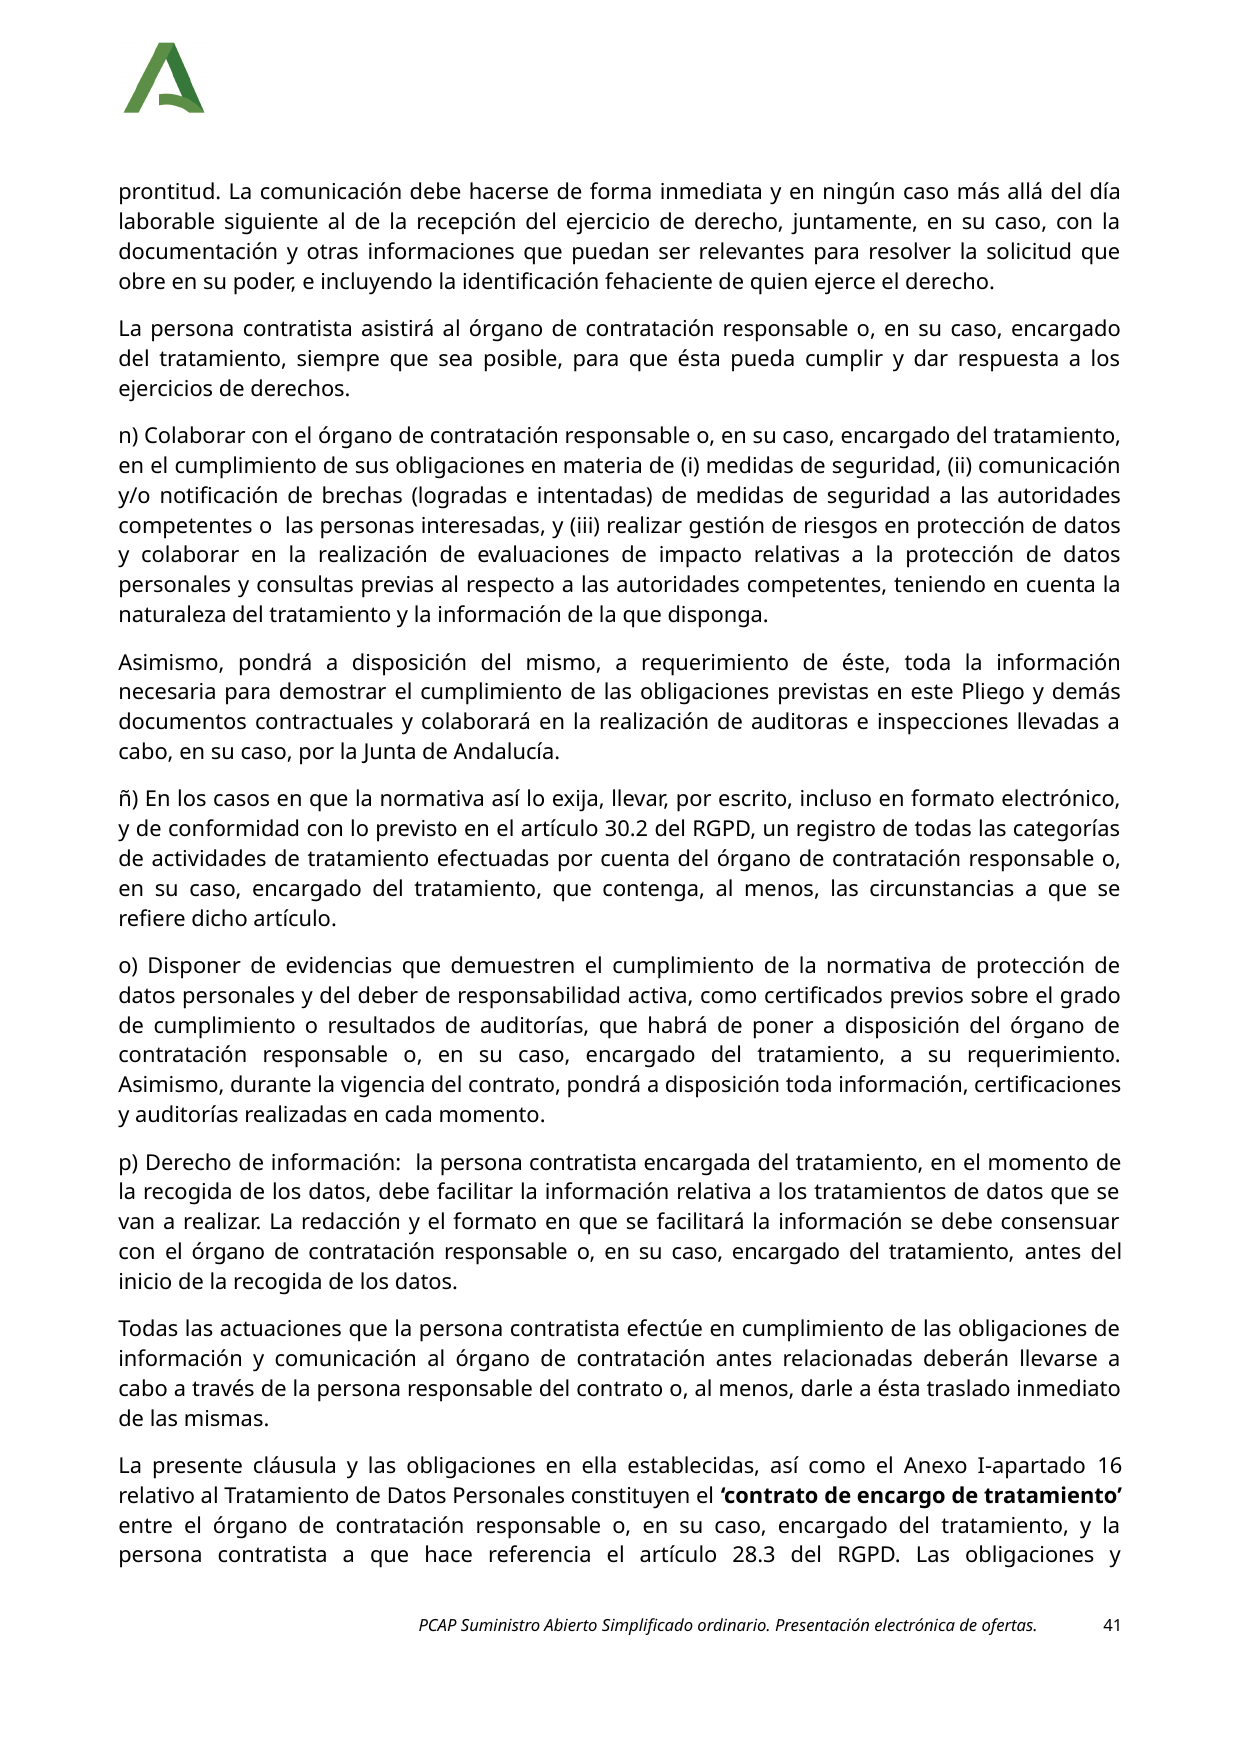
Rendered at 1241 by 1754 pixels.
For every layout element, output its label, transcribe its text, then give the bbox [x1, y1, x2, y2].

text p) Derecho de información: la persona contratista encargada del tratamiento, en el momento de la recogida de los datos, debe facilitar la información relativa a los tratamientos de datos que se van a realizar. La redacción y el formato en que se facilitará la información se debe consensuar con el órgano de contratación responsable o, en su caso, encargado del tratamiento, antes del inicio de la recogida de los datos. [118, 1147, 1122, 1296]
picture [119, 38, 209, 117]
text La presente cláusula y las obligaciones en ella establecidas, así como el Anexo I-apartado 16 relativo al Tratamiento de Datos Personales constituyen el ‘contrato de encargo de tratamiento’ entre el órgano de contratación responsable o, en su caso, encargado del tratamiento, y la persona contratista a que hace referencia el artículo 28.3 del RGPD. Las obligaciones y [118, 1450, 1122, 1569]
text prontitud. La comunicación debe hacerse de forma inmediata y en ningún caso más allá del día laborable siguiente al de la recepción del ejercicio de derecho, juntamente, en su caso, con la documentación y otras informaciones que puedan ser relevantes para resolver la solicitud que obre en su poder, e incluyendo la identificación fehaciente de quien ejerce el derecho. [118, 176, 1122, 296]
text n) Colaborar con el órgano de contratación responsable o, en su caso, encargado del tratamiento, en el cumplimiento de sus obligaciones en materia de (i) medidas de seguridad, (ii) comunicación y/o notificación de brechas (logradas e intentadas) de medidas de seguridad a las autoridades competentes o las personas interesadas, y (iii) realizar gestión de riesgos en protección de datos y colaborar en la realización de evaluaciones de impacto relativas a la protección de datos personales y consultas previas al respecto a las autoridades competentes, teniendo en cuenta la naturaleza del tratamiento y la información de la que disponga. [118, 420, 1122, 629]
text Asimismo, pondrá a disposición del mismo, a requerimiento de éste, toda la información necesaria para demostrar el cumplimiento de las obligaciones previstas en este Pliego y demás documentos contractuales y colaborará en la realización de auditoras e inspecciones llevadas a cabo, en su caso, por la Junta de Andalucía. [118, 647, 1122, 766]
text La persona contratista asistirá al órgano de contratación responsable o, en su caso, encargado del tratamiento, siempre que sea posible, para que ésta pueda cumplir y dar respuesta a los ejercicios de derechos. [118, 313, 1122, 403]
text Todas las actuaciones que la persona contratista efectúe en cumplimiento de las obligaciones de información y comunicación al órgano de contratación antes relacionadas deberán llevarse a cabo a través de la persona responsable del contrato o, al menos, darle a ésta traslado inmediato de las mismas. [118, 1313, 1122, 1432]
text ñ) En los casos en que la normativa así lo exija, llevar, por escrito, incluso en formato electrónico, y de conformidad con lo previsto en el artículo 30.2 del RGPD, un registro de todas las categorías de actividades de tratamiento efectuadas por cuenta del órgano de contratación responsable o, en su caso, encargado del tratamiento, que contenga, al menos, las circunstancias a que se refiere dicho artículo. [118, 783, 1122, 932]
text o) Disponer de evidencias que demuestren el cumplimiento de la normativa de protección de datos personales y del deber de responsabilidad activa, como certificados previos sobre el grado de cumplimiento o resultados de auditorías, que habrá de poner a disposición del órgano de contratación responsable o, en su caso, encargado del tratamiento, a su requerimiento. Asimismo, durante la vigencia del contrato, pondrá a disposición toda información, certificaciones y auditorías realizadas en cada momento. [118, 950, 1122, 1129]
